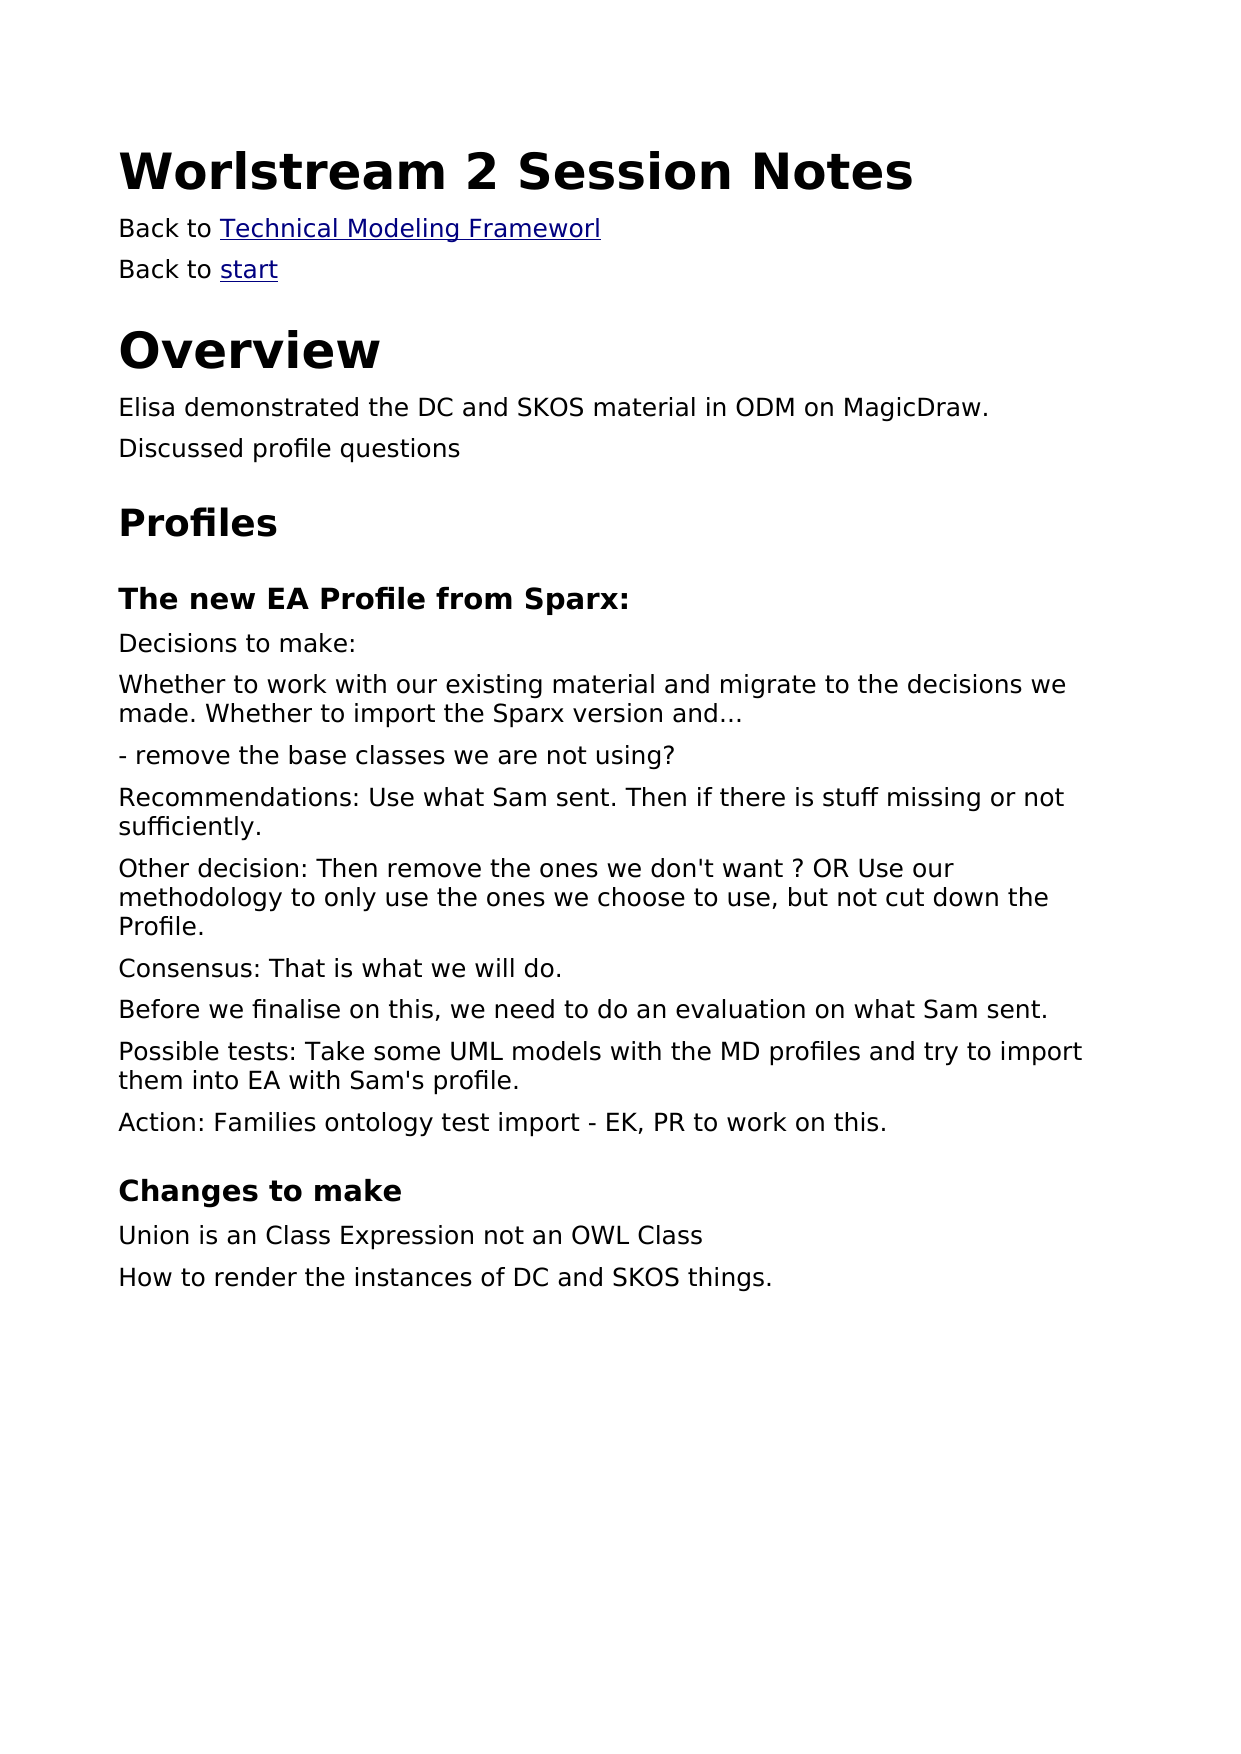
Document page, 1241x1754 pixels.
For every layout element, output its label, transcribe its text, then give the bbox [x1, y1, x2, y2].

text How to render the instances of DC and SKOS things. [118, 1263, 1122, 1292]
text Union is an Class Expression not an OWL Class [118, 1221, 1122, 1250]
subtitle Changes to make [118, 1175, 1122, 1209]
text Elisa demonstrated the DC and SKOS material in ODM on MagicDraw. [118, 393, 1122, 422]
text Decisions to make: [118, 629, 1122, 658]
text Before we finalise on this, we need to do an evaluation on what Sam sent. [118, 996, 1122, 1025]
subtitle Overview [118, 322, 1122, 380]
text Recommendations: Use what Sam sent. Then if there is stuff missing or not sufficiently. [118, 783, 1122, 841]
subtitle Profiles [118, 501, 1122, 545]
text Back to Technical Modeling Frameworl [118, 214, 1122, 243]
text Consensus: That is what we will do. [118, 954, 1122, 983]
text Back to start [118, 256, 1122, 285]
text Action: Families ontology test import - EK, PR to work on this. [118, 1108, 1122, 1137]
text Whether to work with our existing material and migrate to the decisions we made. Whether to import the Sparx version and... [118, 671, 1122, 729]
text - remove the base classes we are not using? [118, 741, 1122, 771]
text Other decision: Then remove the ones we don't want ? OR Use our methodology to only use the ones we choose to use, but not cut down the Profile. [118, 854, 1122, 941]
text Discussed profile questions [118, 434, 1122, 464]
subtitle Worlstream 2 Session Notes [118, 143, 1122, 201]
subtitle The new EA Profile from Sparx: [118, 582, 1122, 616]
text Possible tests: Take some UML models with the MD profiles and try to import them into EA with Sam's profile. [118, 1037, 1122, 1096]
